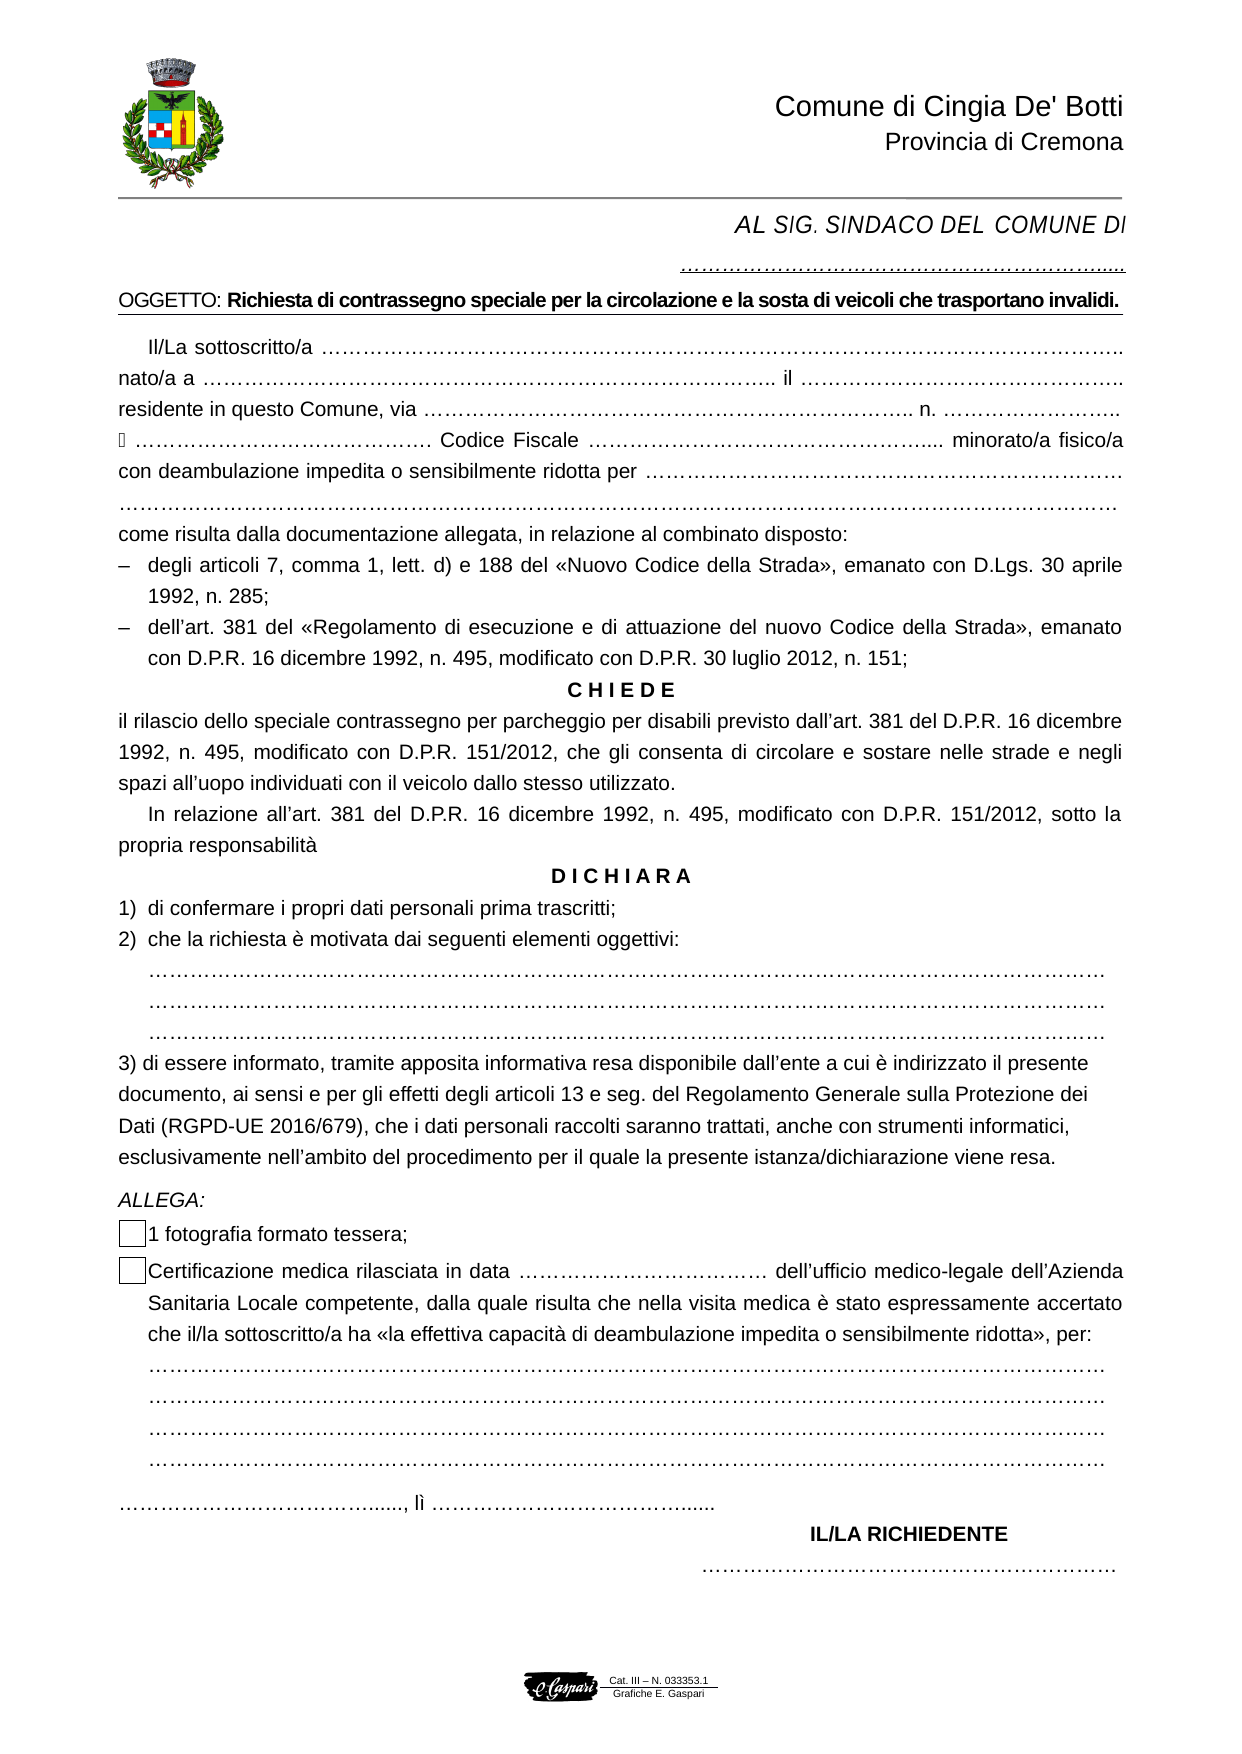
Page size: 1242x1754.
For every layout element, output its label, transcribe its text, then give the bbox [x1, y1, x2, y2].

text Comune di Cingia De' Botti [224, 89, 1123, 122]
text – dell’art. 381 del «Regolamento di esecuzione e di attuazione del nuovo Codice della Strada», emanato con D.P.R. 16 dicembre 1992, n. 495, modificato con D.P.R. 30 luglio 2012, n. 151; [118, 615, 1123, 670]
text 2) che la richiesta è motivata dai seguenti elementi oggettivi: [118, 927, 1123, 951]
text C H I E D E [118, 677, 1123, 701]
text …………………………………………………… [694, 1553, 1123, 1577]
text ………………………………......, lì ………………………………...... [118, 1490, 1123, 1514]
text ………………………………………………………………………………………………………………………… [148, 989, 1123, 1013]
text ………………………………………………………………………………………………………………………… [148, 958, 1123, 982]
text ………………………………………………………………………………………………………………………… ………………………………………………………………………………………………………………………… ………………………………………………………………………………………………………………………… ………………………………………………………………………………………………………………………… [148, 1353, 1123, 1471]
text come risulta dalla documentazione allegata, in relazione al combinato disposto: [118, 522, 1123, 546]
text D I C H I A R A [118, 864, 1123, 888]
text IL/LA RICHIEDENTE [694, 1521, 1123, 1545]
text  ……………………………………. Codice Fiscale ………………………………………….... minorato/a fisico/a con deambulazione impedita o sensibilmente ridotta per …………………………………………………………… ……………………………………………………………………………………………………………………………… [118, 428, 1123, 514]
text 3) di essere informato, tramite apposita informativa resa disponibile dall’ente a cui è indirizzato il presente documento, ai sensi e per gli effetti degli articoli 13 e seg. del Regolamento Generale sulla Protezione dei Dati (RGPD-UE 2016/679), che i dati personali raccolti saranno trattati, anche con strumenti informatici, esclusivamente nell’ambito del procedimento per il quale la presente istanza/dichiarazione viene resa. [118, 1051, 1123, 1168]
text – degli articoli 7, comma 1, lett. d) e 188 del «Nuovo Codice della Strada», emanato con D.Lgs. 30 aprile 1992, n. 285; [118, 553, 1123, 608]
text ALLEGA: [118, 1188, 1123, 1212]
text In relazione all’art. 381 del D.P.R. 16 dicembre 1992, n. 495, modificato con D.P.R. 151/2012, sotto la propria responsabilità [118, 802, 1123, 857]
text Certificazione medica rilasciata in data ……………………………… dell’ufficio medico-legale dell’Azienda Sanitaria Locale competente, dalla quale risulta che nella visita medica è stato espressamente accertato che il/la sottoscritto/a ha «la effettiva capacità di deambulazione impedita o sensibilmente ridotta», per: [118, 1256, 1123, 1346]
picture [523, 1671, 598, 1702]
text Provincia di Cremona [224, 127, 1123, 156]
text ……………………………………………………..... [602, 251, 1126, 275]
text 1 fotografia formato tessera; [118, 1219, 1123, 1247]
text il rilascio dello speciale contrassegno per parcheggio per disabili previsto dall’art. 381 del D.P.R. 16 dicembre 1992, n. 495, modificato con D.P.R. 151/2012, che gli consenta di circolare e sostare nelle strade e negli spazi all’uopo individuati con il veicolo dallo stesso utilizzato. [118, 708, 1123, 795]
text AL SIG. SINDACO DEL COMUNE DI [561, 210, 1126, 239]
text OGGETTO: Richiesta di contrassegno speciale per la circolazione e la sosta di veicoli che trasportano invalidi. [118, 288, 1123, 314]
text Il/La sottoscritto/a …………………………………………………………………………………………………….. nato/a a ……………………………………………………………………….. il ……………………………………….. residente in questo Comune, via …………………………………………………………….. n. …………………….. [118, 335, 1123, 421]
text 1) di confermare i propri dati personali prima trascritti; [118, 895, 1123, 919]
picture [122, 58, 224, 189]
text ………………………………………………………………………………………………………………………… [148, 1020, 1123, 1044]
